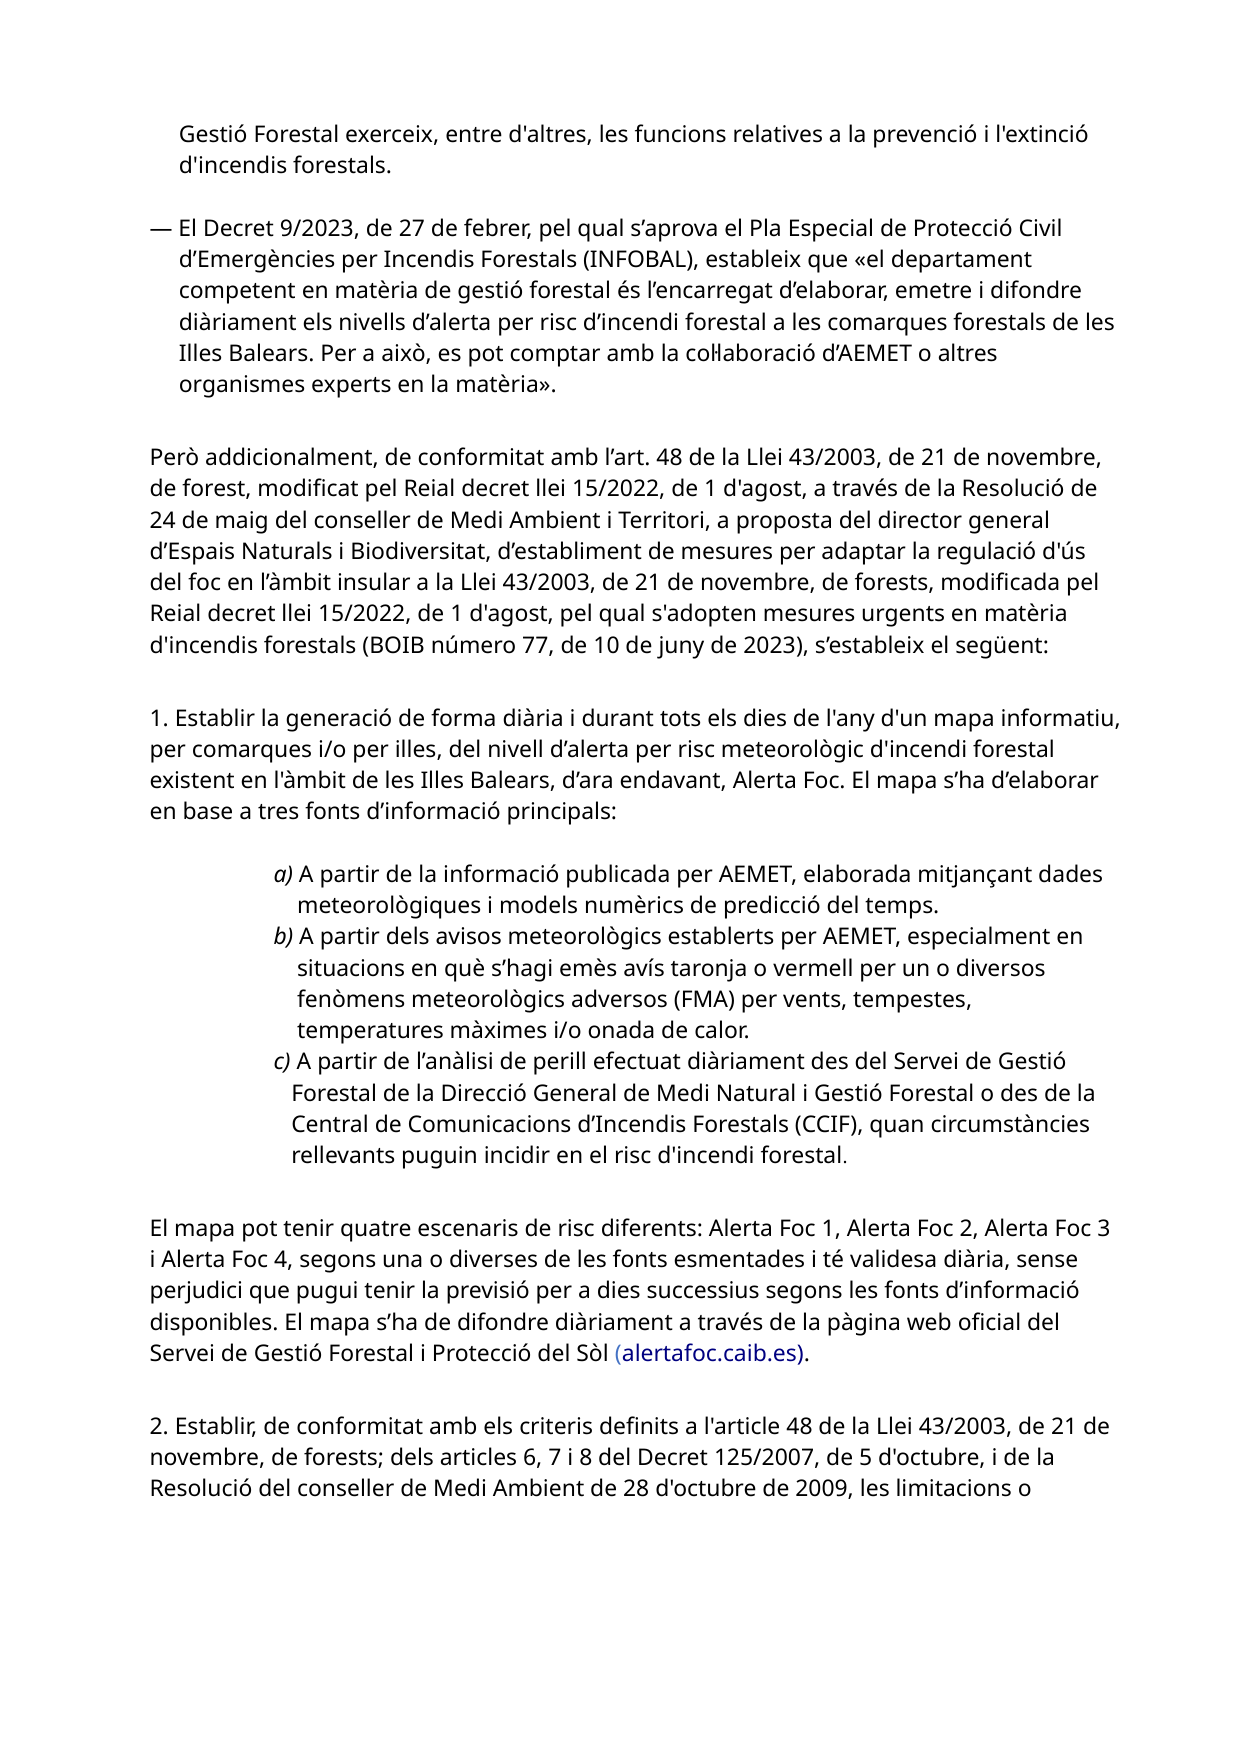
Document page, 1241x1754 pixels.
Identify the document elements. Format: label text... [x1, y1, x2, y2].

list Gestió Forestal exerceix, entre d'altres, les funcions relatives a la prevenció i l'extinció d'incendis forestals. [149, 118, 1122, 181]
text Però addicionalment, de conformitat amb l’art. 48 de la Llei 43/2003, de 21 de novembre, de forest, modificat pel Reial decret llei 15/2022, de 1 d'agost, a través de la Resolució de 24 de maig del conseller de Medi Ambient i Territori, a proposta del director general d’Espais Naturals i Biodiversitat, d’establiment de mesures per adaptar la regulació d'ús del foc en l’àmbit insular a la Llei 43/2003, de 21 de novembre, de forests, modificada pel Reial decret llei 15/2022, de 1 d'agost, pel qual s'adopten mesures urgents en matèria d'incendis forestals (BOIB número 77, de 10 de juny de 2023), s’estableix el següent: [149, 441, 1122, 660]
list — El Decret 9/2023, de 27 de febrer, pel qual s’aprova el Pla Especial de Protecció Civil d’Emergències per Incendis Forestals (INFOBAL), estableix que «el departament competent en matèria de gestió forestal és l’encarregat d’elaborar, emetre i difondre diàriament els nivells d’alerta per risc d’incendi forestal a les comarques forestals de les Illes Balears. Per a això, es pot comptar amb la col·laboració d’AEMET o altres organismes experts en la matèria». [149, 212, 1122, 399]
list 1. Establir la generació de forma diària i durant tots els dies de l'any d'un mapa informatiu, per comarques i/o per illes, del nivell d’alerta per risc meteorològic d'incendi forestal existent en l'àmbit de les Illes Balears, d’ara endavant, Alerta Foc. El mapa s’ha d’elaborar en base a tres fonts d’informació principals: [149, 701, 1122, 826]
list c) A partir de l’anàlisi de perill efectuat diàriament des del Servei de Gestió Forestal de la Direcció General de Medi Natural i Gestió Forestal o des de la Central de Comunicacions d’Incendis Forestals (CCIF), quan circumstàncies rellevants puguin incidir en el risc d'incendi forestal. [273, 1045, 1122, 1170]
list a) A partir de la informació publicada per AEMET, elaborada mitjançant dades meteorològiques i models numèrics de predicció del temps. [273, 858, 1122, 920]
list b) A partir dels avisos meteorològics establerts per AEMET, especialment en situacions en què s’hagi emès avís taronja o vermell per un o diversos fenòmens meteorològics adversos (FMA) per vents, tempestes, temperatures màximes i/o onada de calor. [273, 920, 1122, 1045]
list 2. Establir, de conformitat amb els criteris definits a l'article 48 de la Llei 43/2003, de 21 de novembre, de forests; dels articles 6, 7 i 8 del Decret 125/2007, de 5 d'octubre, i de la Resolució del conseller de Medi Ambient de 28 d'octubre de 2009, les limitacions o [149, 1410, 1122, 1503]
text El mapa pot tenir quatre escenaris de risc diferents: Alerta Foc 1, Alerta Foc 2, Alerta Foc 3 i Alerta Foc 4, segons una o diverses de les fonts esmentades i té validesa diària, sense perjudici que pugui tenir la previsió per a dies successius segons les fonts d’informació disponibles. El mapa s’ha de difondre diàriament a través de la pàgina web oficial del Servei de Gestió Forestal i Protecció del Sòl (alertafoc.caib.es). [149, 1212, 1122, 1368]
